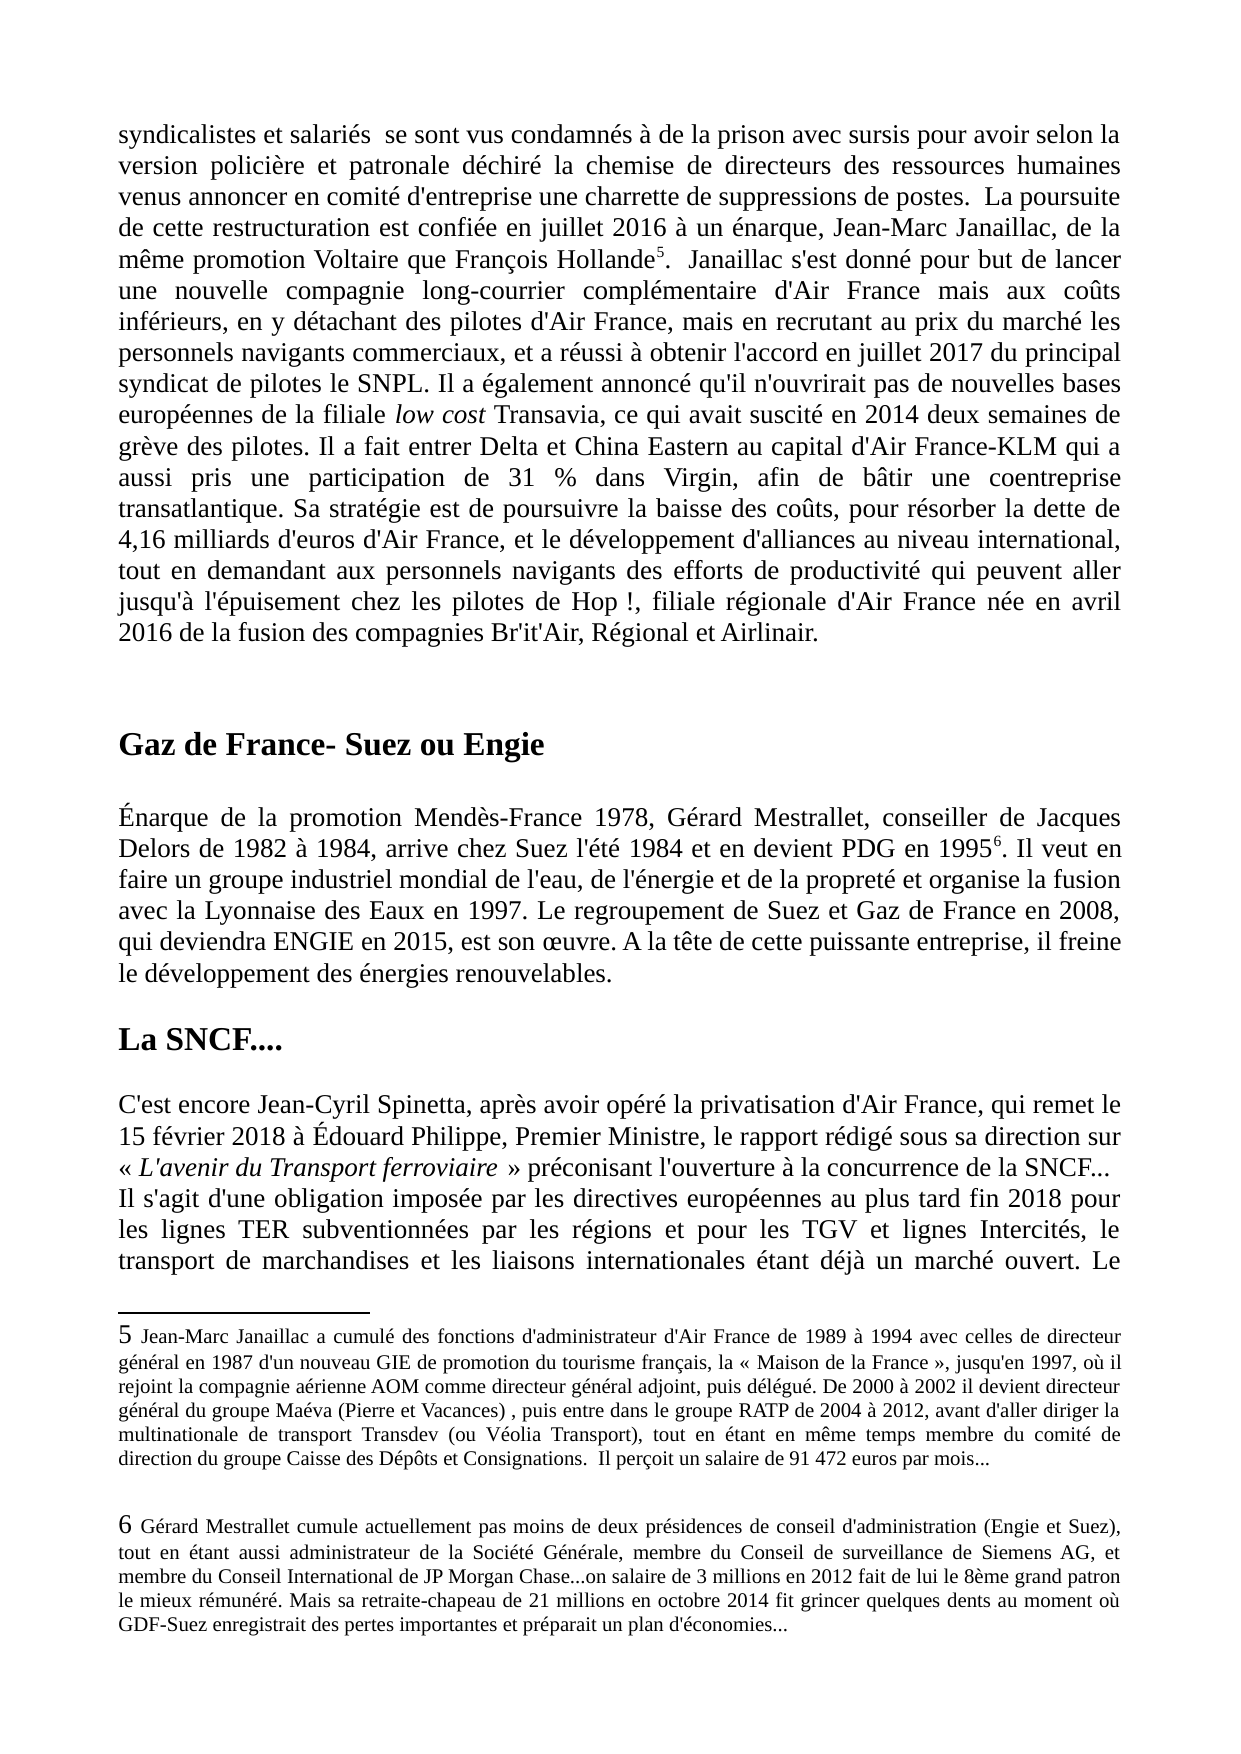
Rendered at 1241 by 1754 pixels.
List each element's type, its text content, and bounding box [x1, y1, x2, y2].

text syndicalistes et salariés se sont vus condamnés à de la prison avec sursis pour avoir selon la version policière et patronale déchiré la chemise de directeurs des ressources humaines venus annoncer en comité d'entreprise une charrette de suppressions de postes. La poursuite de cette restructuration est confiée en juillet 2016 à un énarque, Jean-Marc Janaillac, de la même promotion Voltaire que François Hollande. Janaillac s'est donné pour but de lancer une nouvelle compagnie long-courrier complémentaire d'Air France mais aux coûts inférieurs, en y détachant des pilotes d'Air France, mais en recrutant au prix du marché les personnels navigants commerciaux, et a réussi à obtenir l'accord en juillet 2017 du principal syndicat de pilotes le SNPL. Il a également annoncé qu'il n'ouvrirait pas de nouvelles bases européennes de la filiale low cost Transavia, ce qui avait suscité en 2014 deux semaines de grève des pilotes. Il a fait entrer Delta et China Eastern au capital d'Air France-KLM qui a aussi pris une participation de 31 % dans Virgin, afin de bâtir une coentreprise transatlantique. Sa stratégie est de poursuivre la baisse des coûts, pour résorber la dette de 4,16 milliards d'euros d'Air France, et le développement d'alliances au niveau international, tout en demandant aux personnels navigants des efforts de productivité qui peuvent aller jusqu'à l'épuisement chez les pilotes de Hop !, filiale régionale d'Air France née en avril 2016 de la fusion des compagnies Br'it'Air, Régional et Airlinair. [118, 118, 1122, 648]
text Jean-Marc Janaillac a cumulé des fonctions d'administrateur d'Air France de 1989 à 1994 avec celles de directeur général en 1987 d'un nouveau GIE de promotion du tourisme français, la « Maison de la France », jusqu'en 1997, où il rejoint la compagnie aérienne AOM comme directeur général adjoint, puis délégué. De 2000 à 2002 il devient directeur général du groupe Maéva (Pierre et Vacances) , puis entre dans le groupe RATP de 2004 à 2012, avant d'aller diriger la multinationale de transport Transdev (ou Véolia Transport), tout en étant en même temps membre du comité de direction du groupe Caisse des Dépôts et Consignations. Il perçoit un salaire de 91 472 euros par mois... [118, 1319, 1122, 1470]
text Gérard Mestrallet cumule actuellement pas moins de deux présidences de conseil d'administration (Engie et Suez), tout en étant aussi administrateur de la Société Générale, membre du Conseil de surveillance de Siemens AG, et membre du Conseil International de JP Morgan Chase...on salaire de 3 millions en 2012 fait de lui le 8ème grand patron le mieux rémunéré. Mais sa retraite-chapeau de 21 millions en octobre 2014 fit grincer quelques dents au moment où GDF-Suez enregistrait des pertes importantes et préparait un plan d'économies... [118, 1508, 1122, 1636]
text C'est encore Jean-Cyril Spinetta, après avoir opéré la privatisation d'Air France, qui remet le 15 février 2018 à Édouard Philippe, Premier Ministre, le rapport rédigé sous sa direction sur « L'avenir du Transport ferroviaire » préconisant l'ouverture à la concurrence de la SNCF... [118, 1088, 1122, 1182]
text Gaz de France- Suez ou Engie [118, 724, 1122, 763]
text La SNCF.... [118, 1019, 1122, 1057]
text Énarque de la promotion Mendès-France 1978, Gérard Mestrallet, conseiller de Jacques Delors de 1982 à 1984, arrive chez Suez l'été 1984 et en devient PDG en 1995. Il veut en faire un groupe industriel mondial de l'eau, de l'énergie et de la propreté et organise la fusion avec la Lyonnaise des Eaux en 1997. Le regroupement de Suez et Gaz de France en 2008, qui deviendra ENGIE en 2015, est son œuvre. A la tête de cette puissante entreprise, il freine le développement des énergies renouvelables. [118, 801, 1122, 988]
text Il s'agit d'une obligation imposée par les directives européennes au plus tard fin 2018 pour les lignes TER subventionnées par les régions et pour les TGV et lignes Intercités, le transport de marchandises et les liaisons internationales étant déjà un marché ouvert. Le [118, 1182, 1122, 1275]
